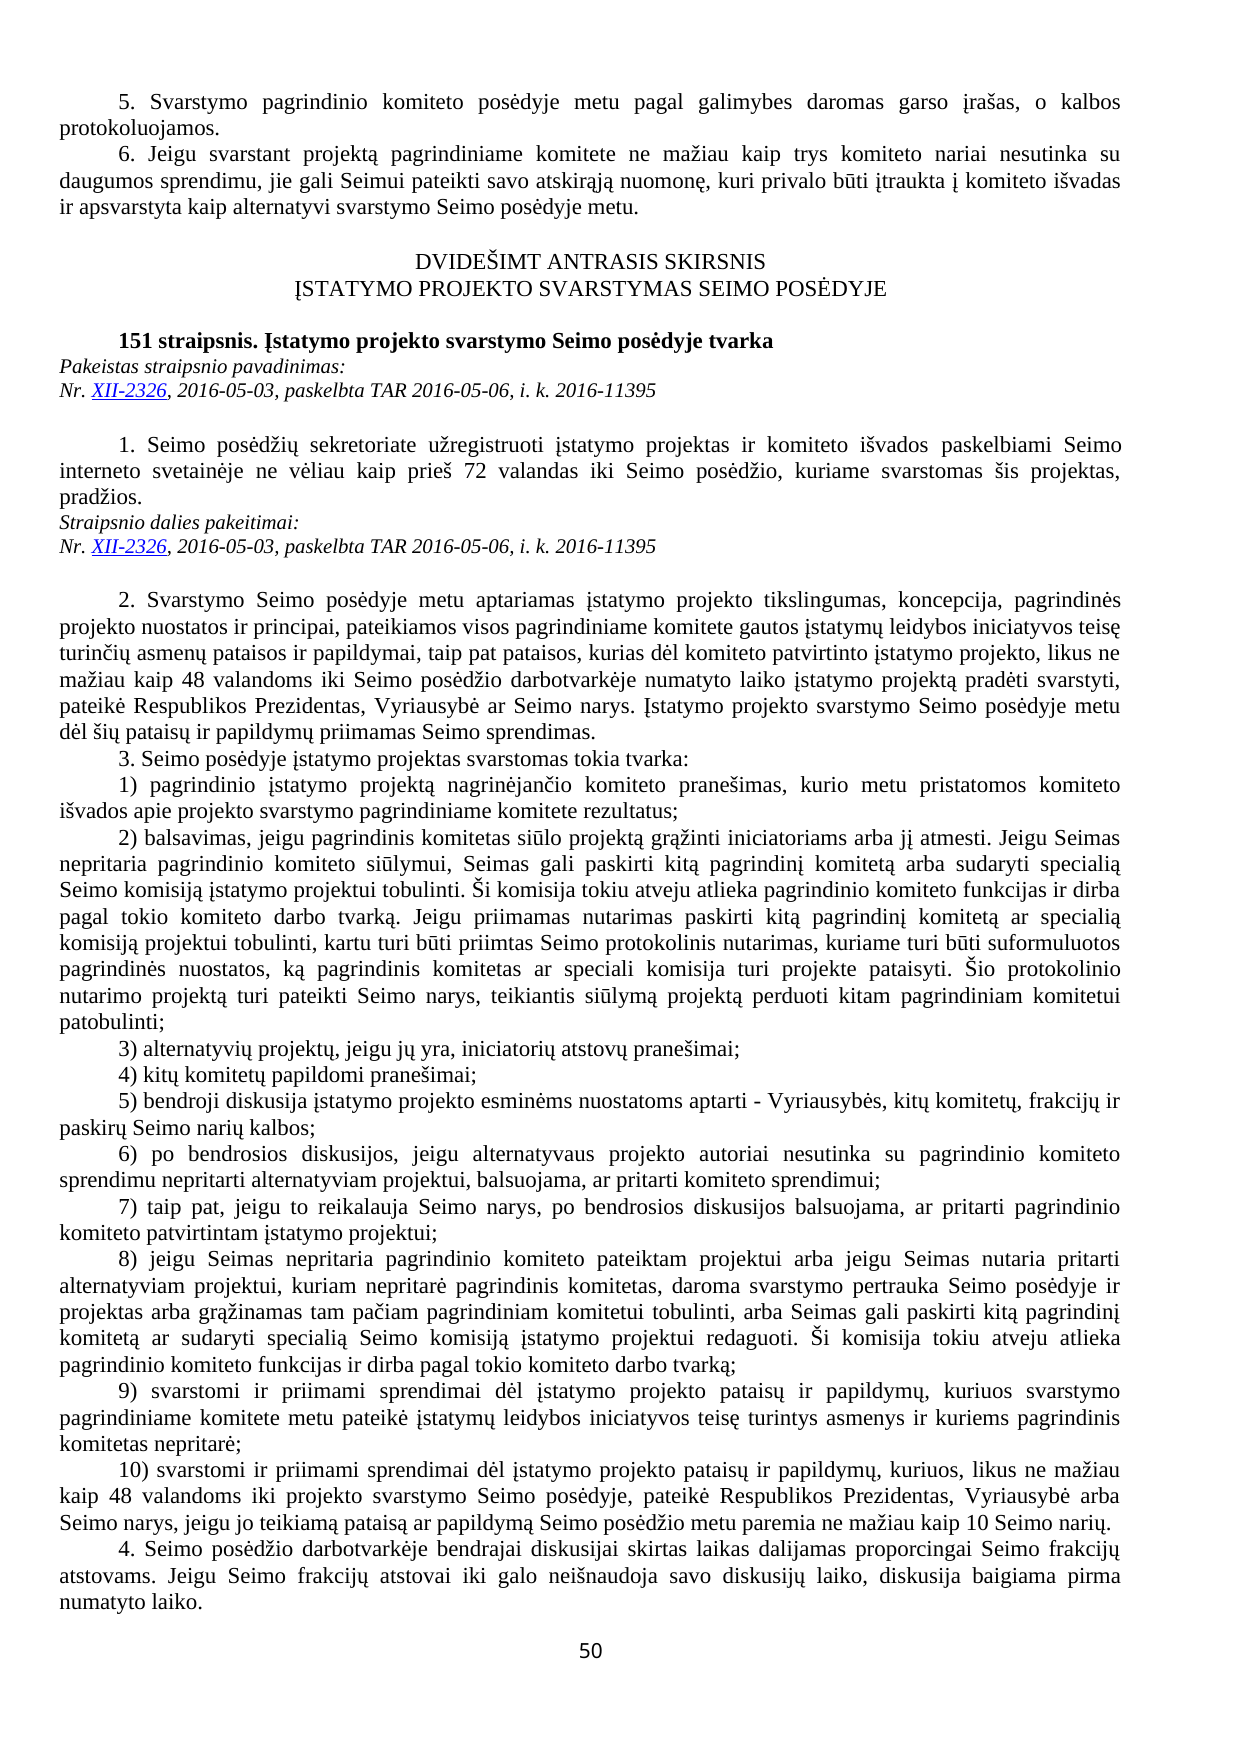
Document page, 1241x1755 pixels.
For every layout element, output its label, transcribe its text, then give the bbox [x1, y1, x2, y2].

text ĮSTATYMO PROJEKTO SVARSTYMAS SEIMO POSĖDYJE [59, 275, 1122, 301]
text 1) pagrindinio įstatymo projektą nagrinėjančio komiteto pranešimas, kurio metu pristatomos komiteto išvados apie projekto svarstymo pagrindiniame komitete rezultatus; [59, 771, 1122, 824]
text Pakeistas straipsnio pavadinimas: [59, 354, 1122, 378]
text 5) bendroji diskusija įstatymo projekto esminėms nuostatoms aptarti - Vyriausybės, kitų komitetų, frakcijų ir paskirų Seimo narių kalbos; [59, 1087, 1122, 1140]
text Nr. XII-2326, 2016-05-03, paskelbta TAR 2016-05-06, i. k. 2016-11395 [59, 534, 1122, 558]
text 10) svarstomi ir priimami sprendimai dėl įstatymo projekto pataisų ir papildymų, kuriuos, likus ne mažiau kaip 48 valandoms iki projekto svarstymo Seimo posėdyje, pateikė Respublikos Prezidentas, Vyriausybė arba Seimo narys, jeigu jo teikiamą pataisą ar papildymą Seimo posėdžio metu paremia ne mažiau kaip 10 Seimo narių. [59, 1456, 1122, 1535]
text 2. Svarstymo Seimo posėdyje metu aptariamas įstatymo projekto tikslingumas, koncepcija, pagrindinės projekto nuostatos ir principai, pateikiamos visos pagrindiniame komitete gautos įstatymų leidybos iniciatyvos teisę turinčių asmenų pataisos ir papildymai, taip pat pataisos, kurias dėl komiteto patvirtinto įstatymo projekto, likus ne mažiau kaip 48 valandoms iki Seimo posėdžio darbotvarkėje numatyto laiko įstatymo projektą pradėti svarstyti, pateikė Respublikos Prezidentas, Vyriausybė ar Seimo narys. Įstatymo projekto svarstymo Seimo posėdyje metu dėl šių pataisų ir papildymų priimamas Seimo sprendimas. [59, 587, 1122, 745]
text Straipsnio dalies pakeitimai: [59, 510, 1122, 534]
text 8) jeigu Seimas nepritaria pagrindinio komiteto pateiktam projektui arba jeigu Seimas nutaria pritarti alternatyviam projektui, kuriam nepritarė pagrindinis komitetas, daroma svarstymo pertrauka Seimo posėdyje ir projektas arba grąžinamas tam pačiam pagrindiniam komitetui tobulinti, arba Seimas gali paskirti kitą pagrindinį komitetą ar sudaryti specialią Seimo komisiją įstatymo projektui redaguoti. Ši komisija tokiu atveju atlieka pagrindinio komiteto funkcijas ir dirba pagal tokio komiteto darbo tvarką; [59, 1245, 1122, 1377]
text 2) balsavimas, jeigu pagrindinis komitetas siūlo projektą grąžinti iniciatoriams arba jį atmesti. Jeigu Seimas nepritaria pagrindinio komiteto siūlymui, Seimas gali paskirti kitą pagrindinį komitetą arba sudaryti specialią Seimo komisiją įstatymo projektui tobulinti. Ši komisija tokiu atveju atlieka pagrindinio komiteto funkcijas ir dirba pagal tokio komiteto darbo tvarką. Jeigu priimamas nutarimas paskirti kitą pagrindinį komitetą ar specialią komisiją projektui tobulinti, kartu turi būti priimtas Seimo protokolinis nutarimas, kuriame turi būti suformuluotos pagrindinės nuostatos, ką pagrindinis komitetas ar speciali komisija turi projekte pataisyti. Šio protokolinio nutarimo projektą turi pateikti Seimo narys, teikiantis siūlymą projektą perduoti kitam pagrindiniam komitetui patobulinti; [59, 824, 1122, 1034]
text Nr. XII-2326, 2016-05-03, paskelbta TAR 2016-05-06, i. k. 2016-11395 [59, 378, 1122, 402]
text 1. Seimo posėdžių sekretoriate užregistruoti įstatymo projektas ir komiteto išvados paskelbiami Seimo interneto svetainėje ne vėliau kaip prieš 72 valandas iki Seimo posėdžio, kuriame svarstomas šis projektas, pradžios. [59, 431, 1122, 510]
text 4. Seimo posėdžio darbotvarkėje bendrajai diskusijai skirtas laikas dalijamas proporcingai Seimo frakcijų atstovams. Jeigu Seimo frakcijų atstovai iki galo neišnaudoja savo diskusijų laiko, diskusija baigiama pirma numatyto laiko. [59, 1535, 1122, 1614]
text 6. Jeigu svarstant projektą pagrindiniame komitete ne mažiau kaip trys komiteto nariai nesutinka su daugumos sprendimu, jie gali Seimui pateikti savo atskirąją nuomonę, kuri privalo būti įtraukta į komiteto išvadas ir apsvarstyta kaip alternatyvi svarstymo Seimo posėdyje metu. [59, 141, 1122, 219]
text 151 straipsnis. Įstatymo projekto svarstymo Seimo posėdyje tvarka [59, 327, 1122, 354]
text 3. Seimo posėdyje įstatymo projektas svarstomas tokia tvarka: [59, 745, 1122, 771]
text 9) svarstomi ir priimami sprendimai dėl įstatymo projekto pataisų ir papildymų, kuriuos svarstymo pagrindiniame komitete metu pateikė įstatymų leidybos iniciatyvos teisę turintys asmenys ir kuriems pagrindinis komitetas nepritarė; [59, 1377, 1122, 1456]
text 3) alternatyvių projektų, jeigu jų yra, iniciatorių atstovų pranešimai; [59, 1034, 1122, 1061]
text 7) taip pat, jeigu to reikalauja Seimo narys, po bendrosios diskusijos balsuojama, ar pritarti pagrindinio komiteto patvirtintam įstatymo projektui; [59, 1193, 1122, 1245]
text 5. Svarstymo pagrindinio komiteto posėdyje metu pagal galimybes daromas garso įrašas, o kalbos protokoluojamos. [59, 88, 1122, 141]
text 4) kitų komitetų papildomi pranešimai; [59, 1061, 1122, 1087]
text DVIDEŠIMT ANTRASIS SKIRSNIS [59, 248, 1122, 275]
text 6) po bendrosios diskusijos, jeigu alternatyvaus projekto autoriai nesutinka su pagrindinio komiteto sprendimu nepritarti alternatyviam projektui, balsuojama, ar pritarti komiteto sprendimui; [59, 1140, 1122, 1193]
